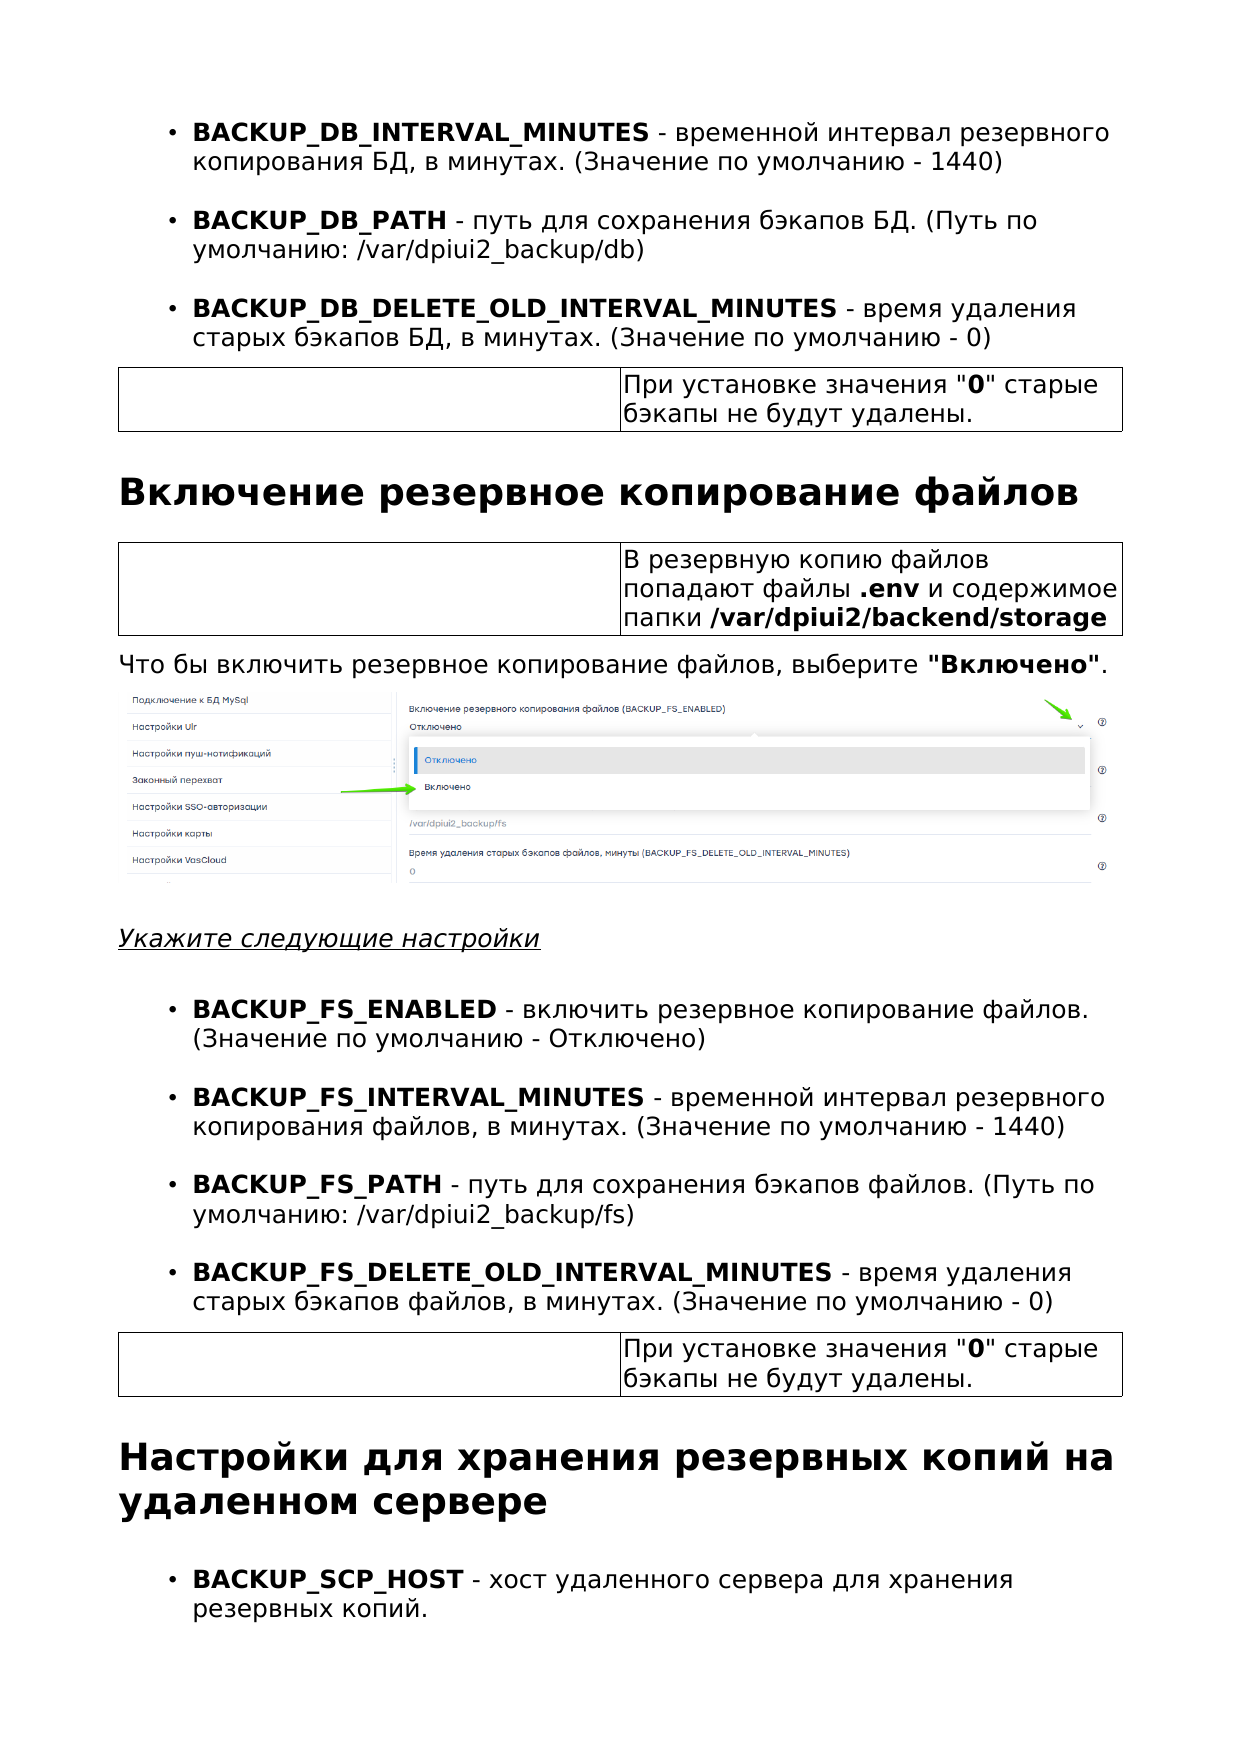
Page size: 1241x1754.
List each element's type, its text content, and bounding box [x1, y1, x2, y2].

list BACKUP_DB_DELETE_OLD_INTERVAL_MINUTES - время удаления старых бэкапов БД, в минутах. (Значение по умолчанию - 0) [177, 294, 1122, 352]
list BACKUP_FS_DELETE_OLD_INTERVAL_MINUTES - время удаления старых бэкапов файлов, в минутах. (Значение по умолчанию - 0) [177, 1258, 1122, 1317]
subtitle Настройки для хранения резервных копий на удаленном сервере [118, 1436, 1122, 1523]
list BACKUP_SCP_HOST - хост удаленного сервера для хранения резервных копий. [177, 1565, 1122, 1623]
text Укажите следующие настройки [118, 924, 1122, 953]
list BACKUP_DB_PATH - путь для сохранения бэкапов БД. (Путь по умолчанию: /var/dpiui2_backup/db) [177, 206, 1122, 264]
list BACKUP_FS_PATH - путь для сохранения бэкапов файлов. (Путь по умолчанию: /var/dpiui2_backup/fs) [177, 1171, 1122, 1229]
table_header При установке значения "0" старые бэкапы не будут удалены. [621, 1333, 1122, 1396]
list BACKUP_FS_ENABLED - включить резервное копирование файлов. (Значение по умолчанию - Отключено) [177, 995, 1122, 1053]
picture [118, 692, 1123, 883]
list BACKUP_FS_INTERVAL_MINUTES - временной интервал резервного копирования файлов, в минутах. (Значение по умолчанию - 1440) [177, 1083, 1122, 1141]
table_header В резервную копию файлов попадают файлы .env и содержимое папки /var/dpiui2/backend/storage [621, 543, 1122, 635]
list BACKUP_DB_INTERVAL_MINUTES - временной интервал резервного копирования БД, в минутах. (Значение по умолчанию - 1440) [177, 118, 1122, 176]
table_header [119, 368, 620, 431]
text Что бы включить резервное копирование файлов, выберите "Включено". [118, 650, 1122, 679]
table_header При установке значения "0" старые бэкапы не будут удалены. [621, 368, 1122, 431]
table_header [119, 1333, 620, 1396]
subtitle Включение резервное копирование файлов [118, 471, 1122, 515]
table_header [119, 543, 620, 635]
